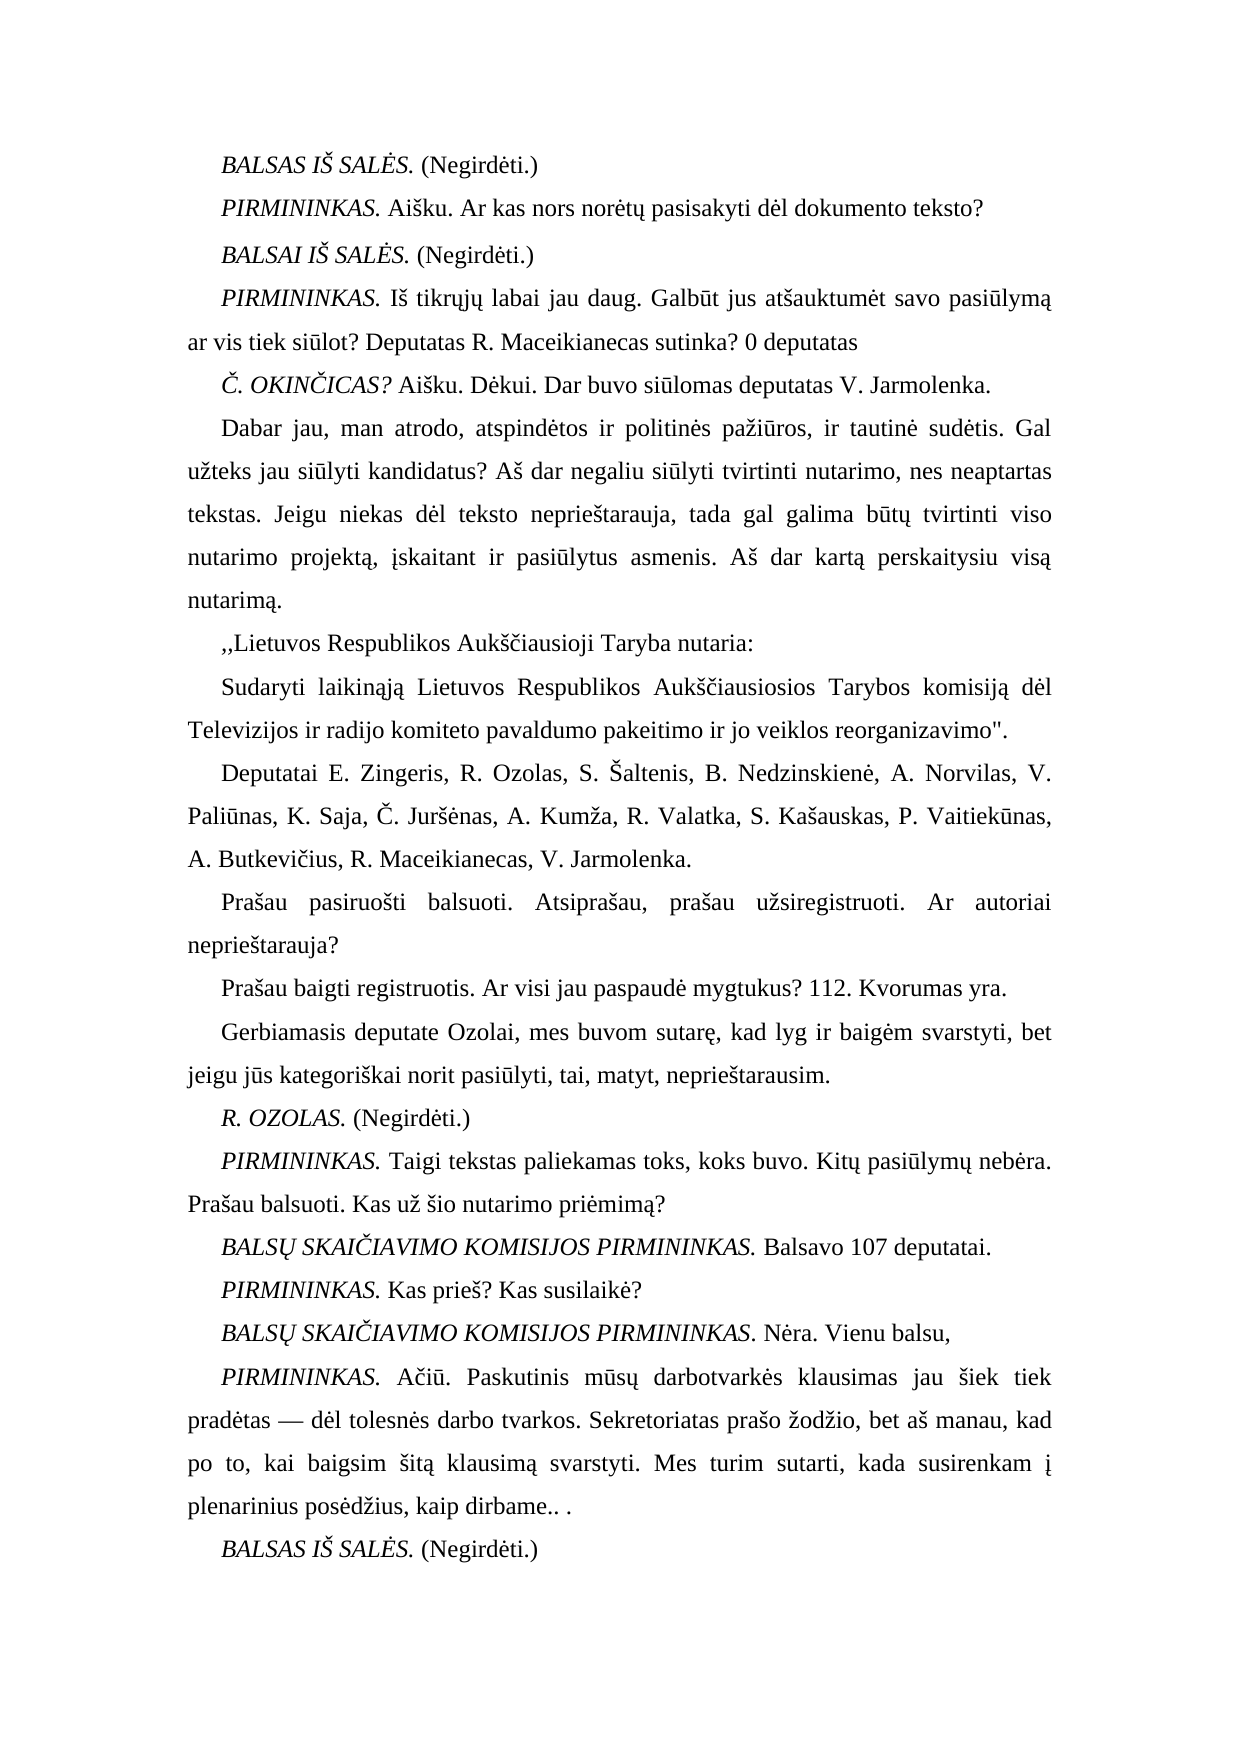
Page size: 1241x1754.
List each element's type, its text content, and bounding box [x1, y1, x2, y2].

text Pirmininkas. Kas prieš? Kas susilaikė? [187, 1275, 1053, 1304]
text R. Ozolas. (Negirdėti.) [187, 1103, 1053, 1132]
text Pirmininkas. Ačiū. Paskutinis mūsų darbotvarkės klausimas jau šiek tiek pradėtas — dėl tolesnės darbo tvarkos. Sekretoriatas prašo žodžio, bet aš manau, kad po to, kai baigsim šitą klausimą svarstyti. Mes turim sutarti, kada susirenkam į plenarinius posėdžius, kaip dirbame.. . [187, 1362, 1053, 1520]
text Prašau pasiruošti balsuoti. Atsiprašau, prašau užsiregistruoti. Ar autoriai neprieštarauja? [187, 887, 1053, 959]
text Gerbiamasis deputate Ozolai, mes buvom sutarę, kad lyg ir baigėm svarstyti, bet jeigu jūs kategoriškai norit pasiūlyti, tai, matyt, neprieštarausim. [187, 1017, 1053, 1088]
text Deputatai E. Zingeris, R. Ozolas, S. Šaltenis, B. Nedzinskienė, A. Norvilas, V. Paliūnas, K. Saja, Č. Juršėnas, A. Kumža, R. Valatka, S. Kašauskas, P. Vaitiekūnas, A. Butkevičius, R. Maceikianecas, V. Jarmolenka. [187, 758, 1053, 873]
text Balsas iš salės. (Negirdėti.) [187, 150, 1053, 179]
text Pirmininkas. Taigi tekstas paliekamas toks, koks buvo. Kitų pasiūlymų nebėra. Prašau balsuoti. Kas už šio nutarimo priėmimą? [187, 1146, 1053, 1218]
text Č. OKINČICAS? Aišku. Dėkui. Dar buvo siūlomas deputatas V. Jarmolenka. [187, 370, 1053, 398]
text Sudaryti laikinąją Lietuvos Respublikos Aukščiausiosios Tarybos komisiją dėl Televizijos ir radijo komiteto pavaldumo pakeitimo ir jo veiklos reorganizavimo". [187, 672, 1053, 743]
text Dabar jau, man atrodo, atspindėtos ir politinės pažiūros, ir tautinė sudėtis. Gal užteks jau siūlyti kandidatus? Aš dar negaliu siūlyti tvirtinti nutarimo, nes neaptartas tekstas. Jeigu niekas dėl teksto neprieštarauja, tada gal galima būtų tvirtinti viso nutarimo projektą, įskaitant ir pasiūlytus asmenis. Aš dar kartą perskaitysiu visą nutarimą. [187, 413, 1053, 614]
text Balsas iš salės. (Negirdėti.) [187, 1534, 1053, 1563]
text Balsų skaičiavimo komisijos pirmininkas. Balsavo 107 deputatai. [187, 1232, 1053, 1261]
text Balsų skaičiavimo komisijos pirmininkas. Nėra. Vienu balsu, [187, 1318, 1053, 1347]
text Prašau baigti registruotis. Ar visi jau paspaudė mygtukus? 112. Kvorumas yra. [187, 973, 1053, 1002]
text Pirmininkas. Aišku. Ar kas nors norėtų pasisakyti dėl dokumento teksto? [187, 193, 1053, 222]
text ,,Lietuvos Respublikos Aukščiausioji Taryba nutaria: [187, 628, 1053, 657]
text Pirmininkas. Iš tikrųjų labai jau daug. Galbūt jus atšauktumėt savo pasiūlymą ar vis tiek siūlot? Deputatas R. Maceikianecas sutinka? 0 deputatas [187, 283, 1053, 355]
text Balsai iš salės. (Negirdėti.) [187, 240, 1053, 269]
